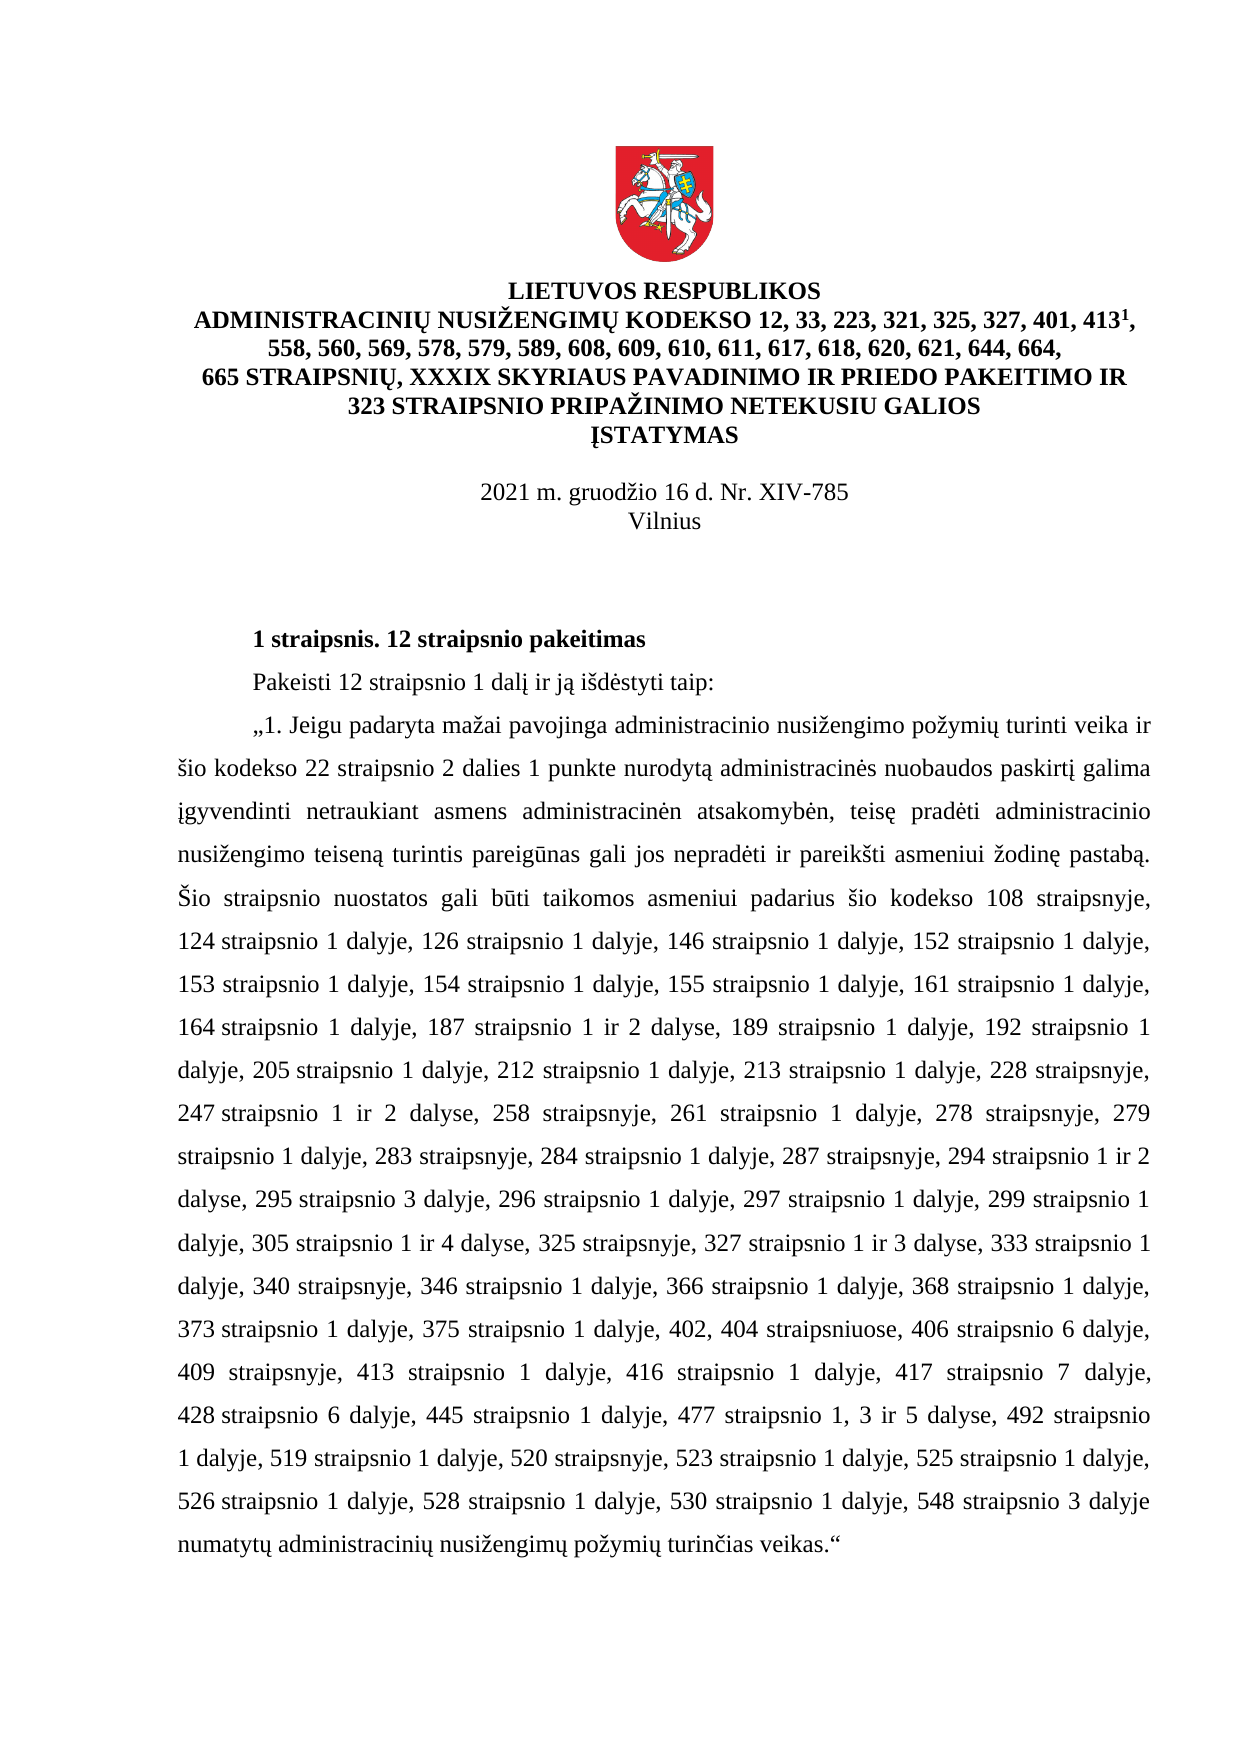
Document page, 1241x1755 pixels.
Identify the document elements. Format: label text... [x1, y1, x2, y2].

text Vilnius [177, 506, 1152, 535]
text ĮSTATYMAS [177, 420, 1152, 448]
text ADMINISTRACINIŲ NUSIŽENGIMŲ KODEKSO 12, 33, 223, 321, 325, 327, 401, 4131, 558, 560, 569, 578, 579, 589, 608, 609, 610, 611, 617, 618, 620, 621, 644, 664, 665 STRAIPSNIŲ, XXXIX SKYRIAUS PAVADINIMO IR PRIEDO PAKEITIMO IR 323 STRAIPSNIO PRIPAŽINIMO NETEKUSIU GALIOS [177, 305, 1152, 420]
text LIETUVOS RESPUBLIKOS [177, 276, 1152, 305]
text 1 straipsnis. 12 straipsnio pakeitimas [177, 624, 1152, 653]
text „1. Jeigu padaryta mažai pavojinga administracinio nusižengimo požymių turinti veika ir šio kodekso 22 straipsnio 2 dalies 1 punkte nurodytą administracinės nuobaudos paskirtį galima įgyvendinti netraukiant asmens administracinėn atsakomybėn, teisę pradėti administracinio nusižengimo teiseną turintis pareigūnas gali jos nepradėti ir pareikšti asmeniui žodinę pastabą. Šio straipsnio nuostatos gali būti taikomos asmeniui padarius šio kodekso 108 straipsnyje, 124 straipsnio 1 dalyje, 126 straipsnio 1 dalyje, 146 straipsnio 1 dalyje, 152 straipsnio 1 dalyje, 153 straipsnio 1 dalyje, 154 straipsnio 1 dalyje, 155 straipsnio 1 dalyje, 161 straipsnio 1 dalyje, 164 straipsnio 1 dalyje, 187 straipsnio 1 ir 2 dalyse, 189 straipsnio 1 dalyje, 192 straipsnio 1 dalyje, 205 straipsnio 1 dalyje, 212 straipsnio 1 dalyje, 213 straipsnio 1 dalyje, 228 straipsnyje, 247 straipsnio 1 ir 2 dalyse, 258 straipsnyje, 261 straipsnio 1 dalyje, 278 straipsnyje, 279 straipsnio 1 dalyje, 283 straipsnyje, 284 straipsnio 1 dalyje, 287 straipsnyje, 294 straipsnio 1 ir 2 dalyse, 295 straipsnio 3 dalyje, 296 straipsnio 1 dalyje, 297 straipsnio 1 dalyje, 299 straipsnio 1 dalyje, 305 straipsnio 1 ir 4 dalyse, 325 straipsnyje, 327 straipsnio 1 ir 3 dalyse, 333 straipsnio 1 dalyje, 340 straipsnyje, 346 straipsnio 1 dalyje, 366 straipsnio 1 dalyje, 368 straipsnio 1 dalyje, 373 straipsnio 1 dalyje, 375 straipsnio 1 dalyje, 402, 404 straipsniuose, 406 straipsnio 6 dalyje, 409 straipsnyje, 413 straipsnio 1 dalyje, 416 straipsnio 1 dalyje, 417 straipsnio 7 dalyje, 428 straipsnio 6 dalyje, 445 straipsnio 1 dalyje, 477 straipsnio 1, 3 ir 5 dalyse, 492 straipsnio 1 dalyje, 519 straipsnio 1 dalyje, 520 straipsnyje, 523 straipsnio 1 dalyje, 525 straipsnio 1 dalyje, 526 straipsnio 1 dalyje, 528 straipsnio 1 dalyje, 530 straipsnio 1 dalyje, 548 straipsnio 3 dalyje numatytų administracinių nusižengimų požymių turinčias veikas.“ [177, 710, 1152, 1558]
text Pakeisti 12 straipsnio 1 dalį ir ją išdėstyti taip: [177, 667, 1152, 696]
text 2021 m. gruodžio 16 d. Nr. XIV-785 [177, 477, 1152, 506]
